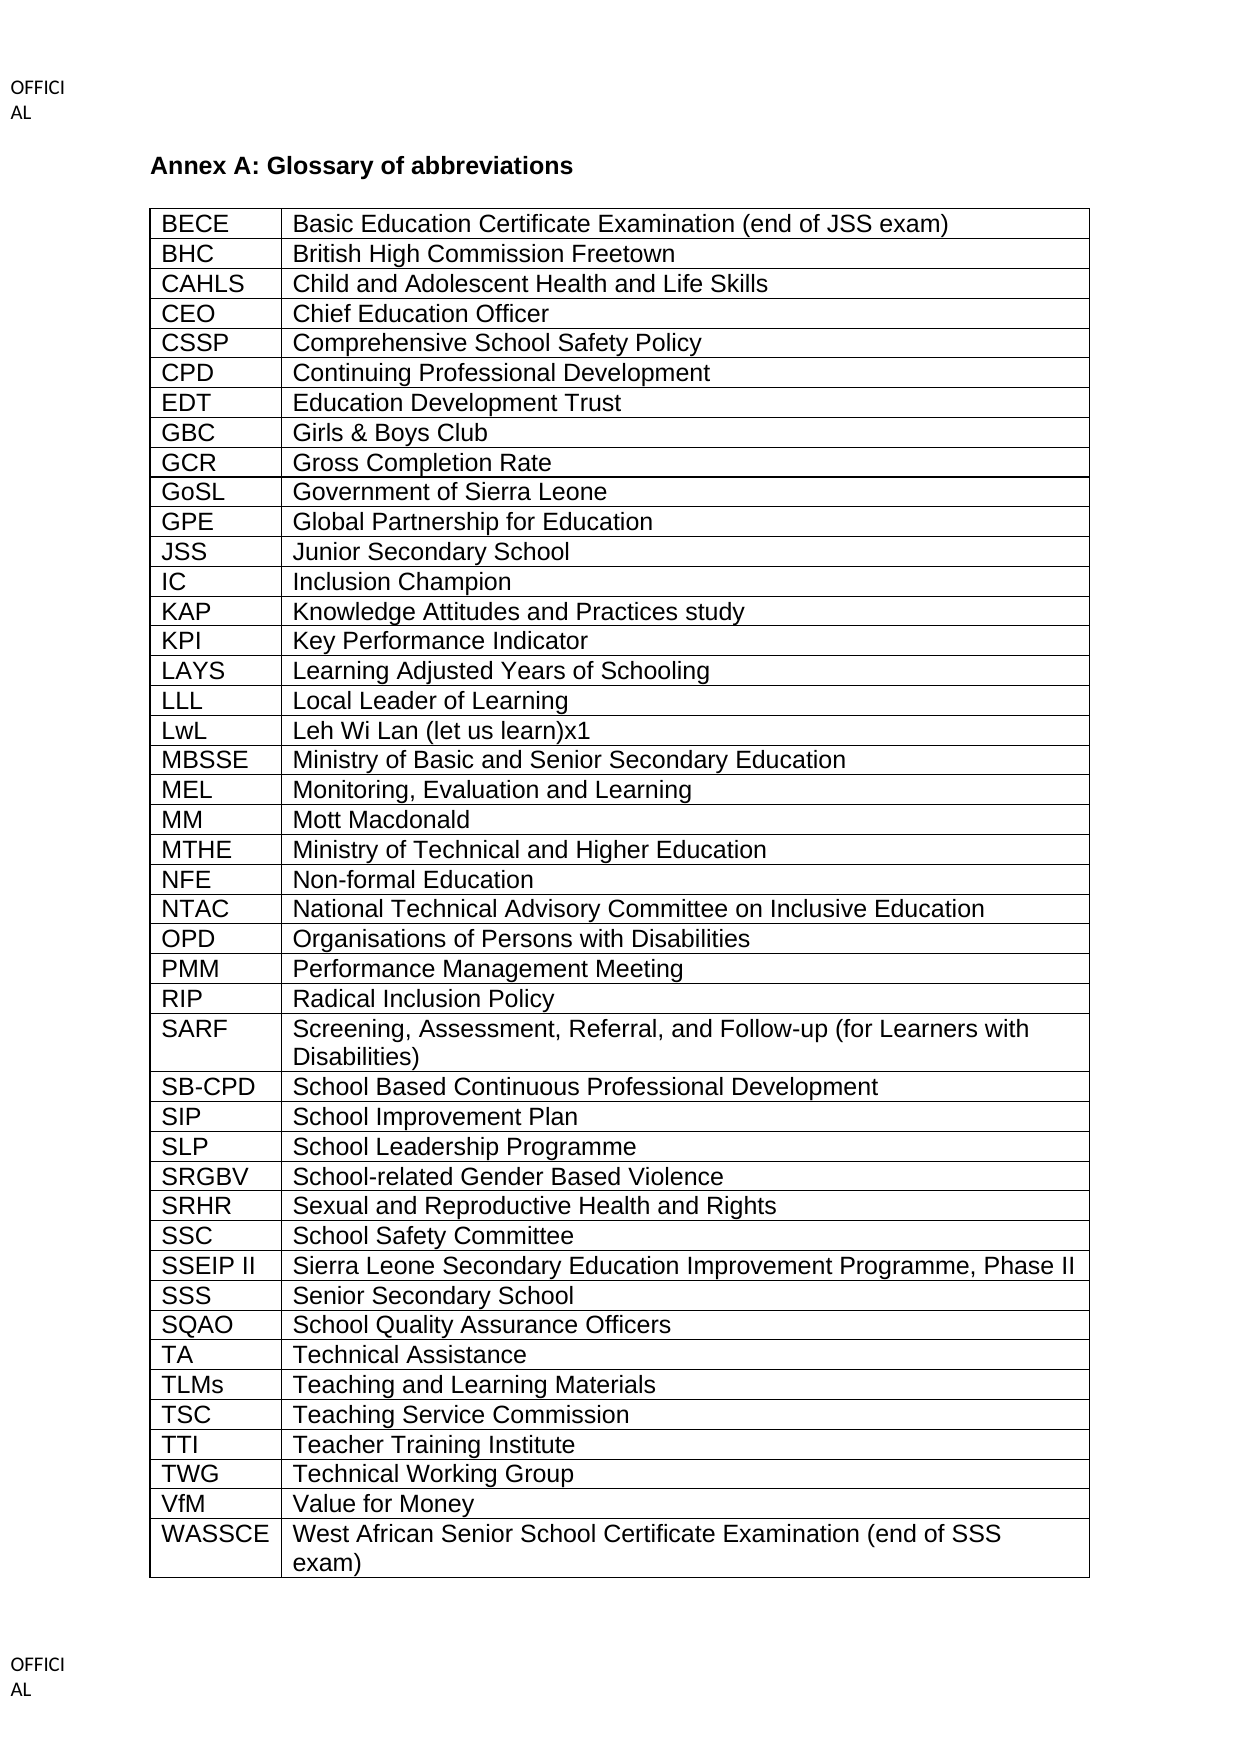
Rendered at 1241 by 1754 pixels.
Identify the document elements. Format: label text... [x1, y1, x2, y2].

table_cell Teaching and Learning Materials [282, 1370, 1089, 1399]
table_cell Value for Money [282, 1489, 1089, 1518]
table_cell MM [151, 805, 281, 834]
table_cell Senior Secondary School [282, 1281, 1089, 1309]
table_cell West African Senior School Certificate Examination (end of SSS exam) [282, 1519, 1089, 1577]
table_cell OPD [151, 924, 281, 953]
table_cell GCR [151, 448, 281, 476]
table_cell Teaching Service Commission [282, 1400, 1089, 1429]
table_cell Child and Adolescent Health and Life Skills [282, 269, 1089, 298]
table_cell Sexual and Reproductive Health and Rights [282, 1191, 1089, 1220]
table_cell Local Leader of Learning [282, 686, 1089, 715]
table_cell GoSL [151, 478, 281, 506]
table_cell Comprehensive School Safety Policy [282, 329, 1089, 357]
table_cell Education Development Trust [282, 388, 1089, 417]
table_cell PMM [151, 954, 281, 983]
table_cell School Quality Assurance Officers [282, 1311, 1089, 1339]
table_cell EDT [151, 388, 281, 417]
text Annex A: Glossary of abbreviations [150, 151, 1090, 179]
table_cell TLMs [151, 1370, 281, 1399]
table_cell Radical Inclusion Policy [282, 984, 1089, 1013]
table_cell School Improvement Plan [282, 1102, 1089, 1131]
table_cell SSS [151, 1281, 281, 1309]
table_cell LAYS [151, 656, 281, 685]
table_cell Technical Assistance [282, 1340, 1089, 1369]
table_cell British High Commission Freetown [282, 239, 1089, 268]
table_cell CSSP [151, 329, 281, 357]
table_cell Technical Working Group [282, 1460, 1089, 1488]
table_cell SRGBV [151, 1162, 281, 1190]
table_cell Leh Wi Lan (let us learn)x1 [282, 716, 1089, 744]
table_cell Learning Adjusted Years of Schooling [282, 656, 1089, 685]
table_cell SIP [151, 1102, 281, 1131]
table_cell MTHE [151, 835, 281, 864]
table_cell Monitoring, Evaluation and Learning [282, 775, 1089, 804]
table_cell School Based Continuous Professional Development [282, 1072, 1089, 1101]
table_cell Knowledge Attitudes and Practices study [282, 597, 1089, 625]
table_cell MBSSE [151, 746, 281, 774]
table_cell Key Performance Indicator [282, 626, 1089, 655]
table_cell TWG [151, 1460, 281, 1488]
table_cell SARF [151, 1014, 281, 1071]
table_cell KPI [151, 626, 281, 655]
table_cell IC [151, 567, 281, 596]
table_cell Teacher Training Institute [282, 1430, 1089, 1458]
table_cell LLL [151, 686, 281, 715]
table_cell KAP [151, 597, 281, 625]
table_cell Gross Completion Rate [282, 448, 1089, 476]
table_cell NFE [151, 865, 281, 893]
table_cell GBC [151, 418, 281, 447]
table_cell Government of Sierra Leone [282, 478, 1089, 506]
table_cell Continuing Professional Development [282, 358, 1089, 387]
table_cell SQAO [151, 1311, 281, 1339]
table_cell National Technical Advisory Committee on Inclusive Education [282, 895, 1089, 923]
table_cell Ministry of Basic and Senior Secondary Education [282, 746, 1089, 774]
table_cell School Leadership Programme [282, 1132, 1089, 1161]
table_cell CAHLS [151, 269, 281, 298]
table_cell Chief Education Officer [282, 299, 1089, 327]
table_cell LwL [151, 716, 281, 744]
table_header BECE [151, 209, 281, 238]
table_cell BHC [151, 239, 281, 268]
table_cell SLP [151, 1132, 281, 1161]
table_cell SSEIP II [151, 1251, 281, 1280]
table_cell CPD [151, 358, 281, 387]
table_cell Ministry of Technical and Higher Education [282, 835, 1089, 864]
table_cell Non-formal Education [282, 865, 1089, 893]
table_cell WASSCE [151, 1519, 281, 1577]
table_cell RIP [151, 984, 281, 1013]
table_cell Screening, Assessment, Referral, and Follow-up (for Learners with Disabilities) [282, 1014, 1089, 1071]
table_cell School Safety Committee [282, 1221, 1089, 1250]
table_cell CEO [151, 299, 281, 327]
table_cell TA [151, 1340, 281, 1369]
table_cell School-related Gender Based Violence [282, 1162, 1089, 1190]
table_cell Performance Management Meeting [282, 954, 1089, 983]
table_cell Junior Secondary School [282, 537, 1089, 566]
table_cell TTI [151, 1430, 281, 1458]
table_cell Global Partnership for Education [282, 507, 1089, 536]
table_cell GPE [151, 507, 281, 536]
table_cell MEL [151, 775, 281, 804]
table_cell SRHR [151, 1191, 281, 1220]
table_cell NTAC [151, 895, 281, 923]
table_cell SB-CPD [151, 1072, 281, 1101]
table_header Basic Education Certificate Examination (end of JSS exam) [282, 209, 1089, 238]
table_cell SSC [151, 1221, 281, 1250]
table_cell JSS [151, 537, 281, 566]
table_cell Girls & Boys Club [282, 418, 1089, 447]
table_cell Inclusion Champion [282, 567, 1089, 596]
table_cell Mott Macdonald [282, 805, 1089, 834]
table_cell Organisations of Persons with Disabilities [282, 924, 1089, 953]
table_cell VfM [151, 1489, 281, 1518]
table_cell TSC [151, 1400, 281, 1429]
table_cell Sierra Leone Secondary Education Improvement Programme, Phase II [282, 1251, 1089, 1280]
